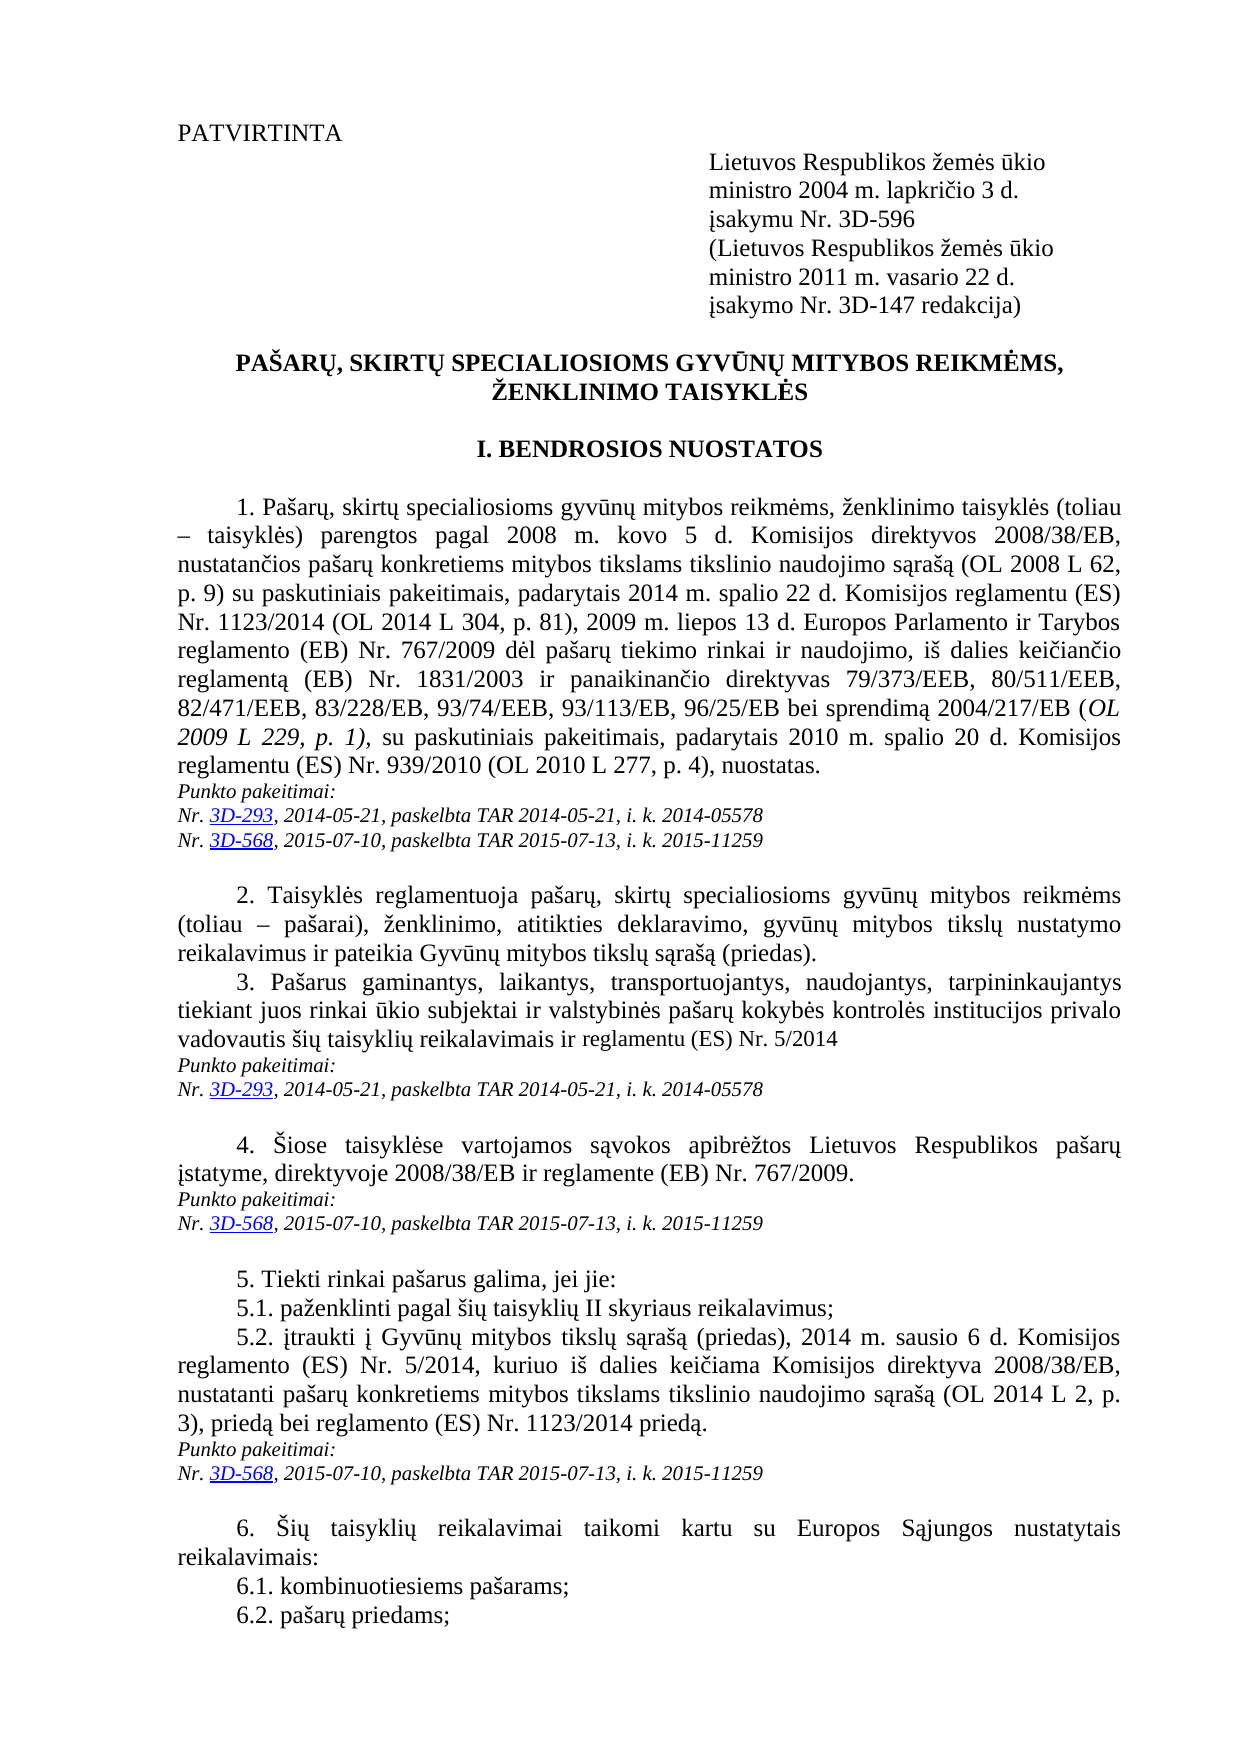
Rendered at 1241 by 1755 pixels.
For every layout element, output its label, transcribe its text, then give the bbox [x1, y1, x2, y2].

text PATVIRTINTA [177, 118, 1122, 147]
text Nr. 3D-568, 2015-07-10, paskelbta TAR 2015-07-13, i. k. 2015-11259 [177, 827, 1122, 852]
text 5. Tiekti rinkai pašarus galima, jei jie: [177, 1264, 1122, 1293]
text Nr. 3D-568, 2015-07-10, paskelbta TAR 2015-07-13, i. k. 2015-11259 [177, 1211, 1122, 1235]
text 6.1. kombinuotiesiems pašarams; [177, 1571, 1122, 1600]
text ministro 2011 m. vasario 22 d. [177, 262, 1122, 291]
text 3. Pašarus gaminantys, laikantys, transportuojantys, naudojantys, tarpininkaujantys tiekiant juos rinkai ūkio subjektai ir valstybinės pašarų kokybės kontrolės institucijos privalo vadovautis šių taisyklių reikalavimais ir reglamentu (ES) Nr. 5/2014 [177, 967, 1122, 1053]
text 1. Pašarų, skirtų specialiosioms gyvūnų mitybos reikmėms, ženklinimo taisyklės (toliau – taisyklės) parengtos pagal 2008 m. kovo 5 d. Komisijos direktyvos 2008/38/EB, nustatančios pašarų konkretiems mitybos tikslams tikslinio naudojimo sąrašą (OL 2008 L 62, p. 9) su paskutiniais pakeitimais, padarytais 2014 m. spalio 22 d. Komisijos reglamentu (ES) Nr. 1123/2014 (OL 2014 L 304, p. 81), 2009 m. liepos 13 d. Europos Parlamento ir Tarybos reglamento (EB) Nr. 767/2009 dėl pašarų tiekimo rinkai ir naudojimo, iš dalies keičiančio reglamentą (EB) Nr. 1831/2003 ir panaikinančio direktyvas 79/373/EEB, 80/511/EEB, 82/471/EEB, 83/228/EB, 93/74/EEB, 93/113/EB, 96/25/EB bei sprendimą 2004/217/EB (OL 2009 L 229, p. 1), su paskutiniais pakeitimais, padarytais 2010 m. spalio 20 d. Komisijos reglamentu (ES) Nr. 939/2010 (OL 2010 L 277, p. 4), nuostatas. [177, 492, 1122, 779]
text Nr. 3D-568, 2015-07-10, paskelbta TAR 2015-07-13, i. k. 2015-11259 [177, 1461, 1122, 1485]
text 6. Šių taisyklių reikalavimai taikomi kartu su Europos Sąjungos nustatytais reikalavimais: [177, 1513, 1122, 1571]
text Lietuvos Respublikos žemės ūkio [177, 147, 1122, 176]
text 2. Taisyklės reglamentuoja pašarų, skirtų specialiosioms gyvūnų mitybos reikmėms (toliau – pašarai), ženklinimo, atitikties deklaravimo, gyvūnų mitybos tikslų nustatymo reikalavimus ir pateikia Gyvūnų mitybos tikslų sąrašą (priedas). [177, 880, 1122, 967]
text ministro 2004 m. lapkričio 3 d. [177, 176, 1122, 204]
text Punkto pakeitimai: [177, 1437, 1122, 1461]
text įsakymo Nr. 3D-147 redakcija) [177, 291, 1122, 319]
text 5.1. paženklinti pagal šių taisyklių II skyriaus reikalavimus; [177, 1293, 1122, 1322]
text Punkto pakeitimai: [177, 1053, 1122, 1077]
text 4. Šiose taisyklėse vartojamos sąvokos apibrėžtos Lietuvos Respublikos pašarų įstatyme, direktyvoje 2008/38/EB ir reglamente (EB) Nr. 767/2009. [177, 1130, 1122, 1187]
text Nr. 3D-293, 2014-05-21, paskelbta TAR 2014-05-21, i. k. 2014-05578 [177, 1077, 1122, 1101]
text PAŠARŲ, SKIRTŲ SPECIALIOSIOMS GYVŪNŲ MITYBOS REIKMĖMS, ŽENKLINIMO TAISYKLĖS [177, 348, 1122, 406]
text 6.2. pašarų priedams; [177, 1600, 1122, 1628]
text I. BENDROSIOS NUOSTATOS [177, 434, 1122, 463]
text (Lietuvos Respublikos žemės ūkio [177, 233, 1122, 262]
text Punkto pakeitimai: [177, 1187, 1122, 1211]
text įsakymu Nr. 3D-596 [177, 204, 1122, 233]
text Nr. 3D-293, 2014-05-21, paskelbta TAR 2014-05-21, i. k. 2014-05578 [177, 803, 1122, 827]
text 5.2. įtraukti į Gyvūnų mitybos tikslų sąrašą (priedas), 2014 m. sausio 6 d. Komisijos reglamento (ES) Nr. 5/2014, kuriuo iš dalies keičiama Komisijos direktyva 2008/38/EB, nustatanti pašarų konkretiems mitybos tikslams tikslinio naudojimo sąrašą (OL 2014 L 2, p. 3), priedą bei reglamento (ES) Nr. 1123/2014 priedą. [177, 1322, 1122, 1437]
text Punkto pakeitimai: [177, 779, 1122, 803]
